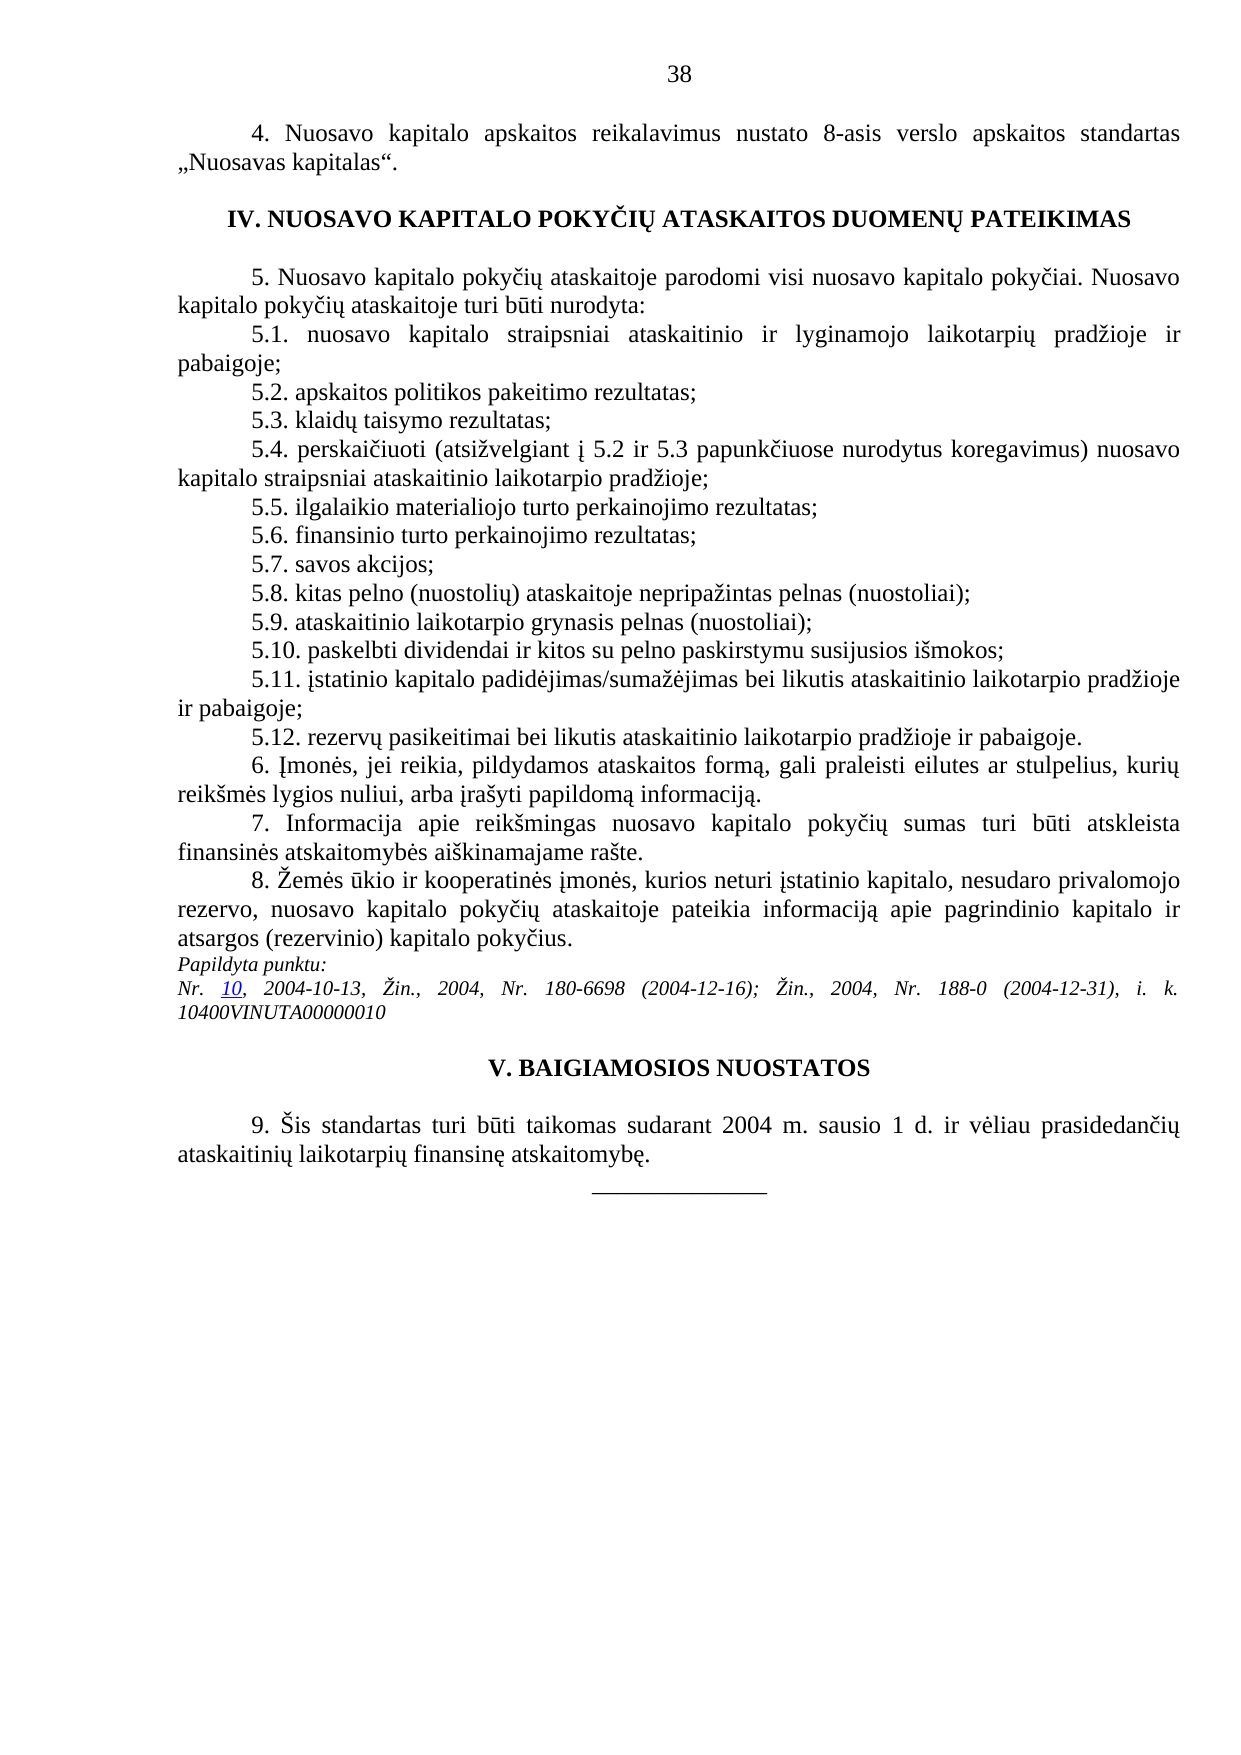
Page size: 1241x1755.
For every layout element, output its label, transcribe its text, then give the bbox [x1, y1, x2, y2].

text 5.5. ilgalaikio materialiojo turto perkainojimo rezultatas; [177, 492, 1181, 521]
text 8. Žemės ūkio ir kooperatinės įmonės, kurios neturi įstatinio kapitalo, nesudaro privalomojo rezervo, nuosavo kapitalo pokyčių ataskaitoje pateikia informaciją apie pagrindinio kapitalo ir atsargos (rezervinio) kapitalo pokyčius. [177, 866, 1181, 952]
text IV. NUOSAVO KAPITALO POKYČIŲ ATASKAITOS DUOMENŲ PATEIKIMAS [177, 204, 1181, 233]
text 5.12. rezervų pasikeitimai bei likutis ataskaitinio laikotarpio pradžioje ir pabaigoje. [177, 722, 1181, 751]
text ______________ [177, 1168, 1181, 1197]
text 7. Informacija apie reikšmingas nuosavo kapitalo pokyčių sumas turi būti atskleista finansinės atskaitomybės aiškinamajame rašte. [177, 808, 1181, 866]
text 5.2. apskaitos politikos pakeitimo rezultatas; [177, 377, 1181, 406]
text 5.7. savos akcijos; [177, 549, 1181, 578]
text 5.9. ataskaitinio laikotarpio grynasis pelnas (nuostoliai); [177, 607, 1181, 636]
text 5.8. kitas pelno (nuostolių) ataskaitoje nepripažintas pelnas (nuostoliai); [177, 578, 1181, 607]
text 5.1. nuosavo kapitalo straipsniai ataskaitinio ir lyginamojo laikotarpių pradžioje ir pabaigoje; [177, 319, 1181, 377]
text Papildyta punktu: [177, 952, 1181, 976]
text 4. Nuosavo kapitalo apskaitos reikalavimus nustato 8-asis verslo apskaitos standartas „Nuosavas kapitalas“. [177, 118, 1181, 176]
text V. BAIGIAMOSIOS NUOSTATOS [177, 1053, 1181, 1082]
text 5.4. perskaičiuoti (atsižvelgiant į 5.2 ir 5.3 papunkčiuose nurodytus koregavimus) nuosavo kapitalo straipsniai ataskaitinio laikotarpio pradžioje; [177, 434, 1181, 492]
text Nr. 10, 2004-10-13, Žin., 2004, Nr. 180-6698 (2004-12-16); Žin., 2004, Nr. 188-0 (2004-12-31), i. k. 10400VINUTA00000010 [177, 976, 1181, 1024]
text 5.6. finansinio turto perkainojimo rezultatas; [177, 521, 1181, 549]
text 5.3. klaidų taisymo rezultatas; [177, 406, 1181, 434]
text 5.11. įstatinio kapitalo padidėjimas/sumažėjimas bei likutis ataskaitinio laikotarpio pradžioje ir pabaigoje; [177, 664, 1181, 722]
text 6. Įmonės, jei reikia, pildydamos ataskaitos formą, gali praleisti eilutes ar stulpelius, kurių reikšmės lygios nuliui, arba įrašyti papildomą informaciją. [177, 751, 1181, 808]
text 5. Nuosavo kapitalo pokyčių ataskaitoje parodomi visi nuosavo kapitalo pokyčiai. Nuosavo kapitalo pokyčių ataskaitoje turi būti nurodyta: [177, 262, 1181, 319]
text 9. Šis standartas turi būti taikomas sudarant 2004 m. sausio 1 d. ir vėliau prasidedančių ataskaitinių laikotarpių finansinę atskaitomybę. [177, 1110, 1181, 1168]
text 5.10. paskelbti dividendai ir kitos su pelno paskirstymu susijusios išmokos; [177, 636, 1181, 664]
